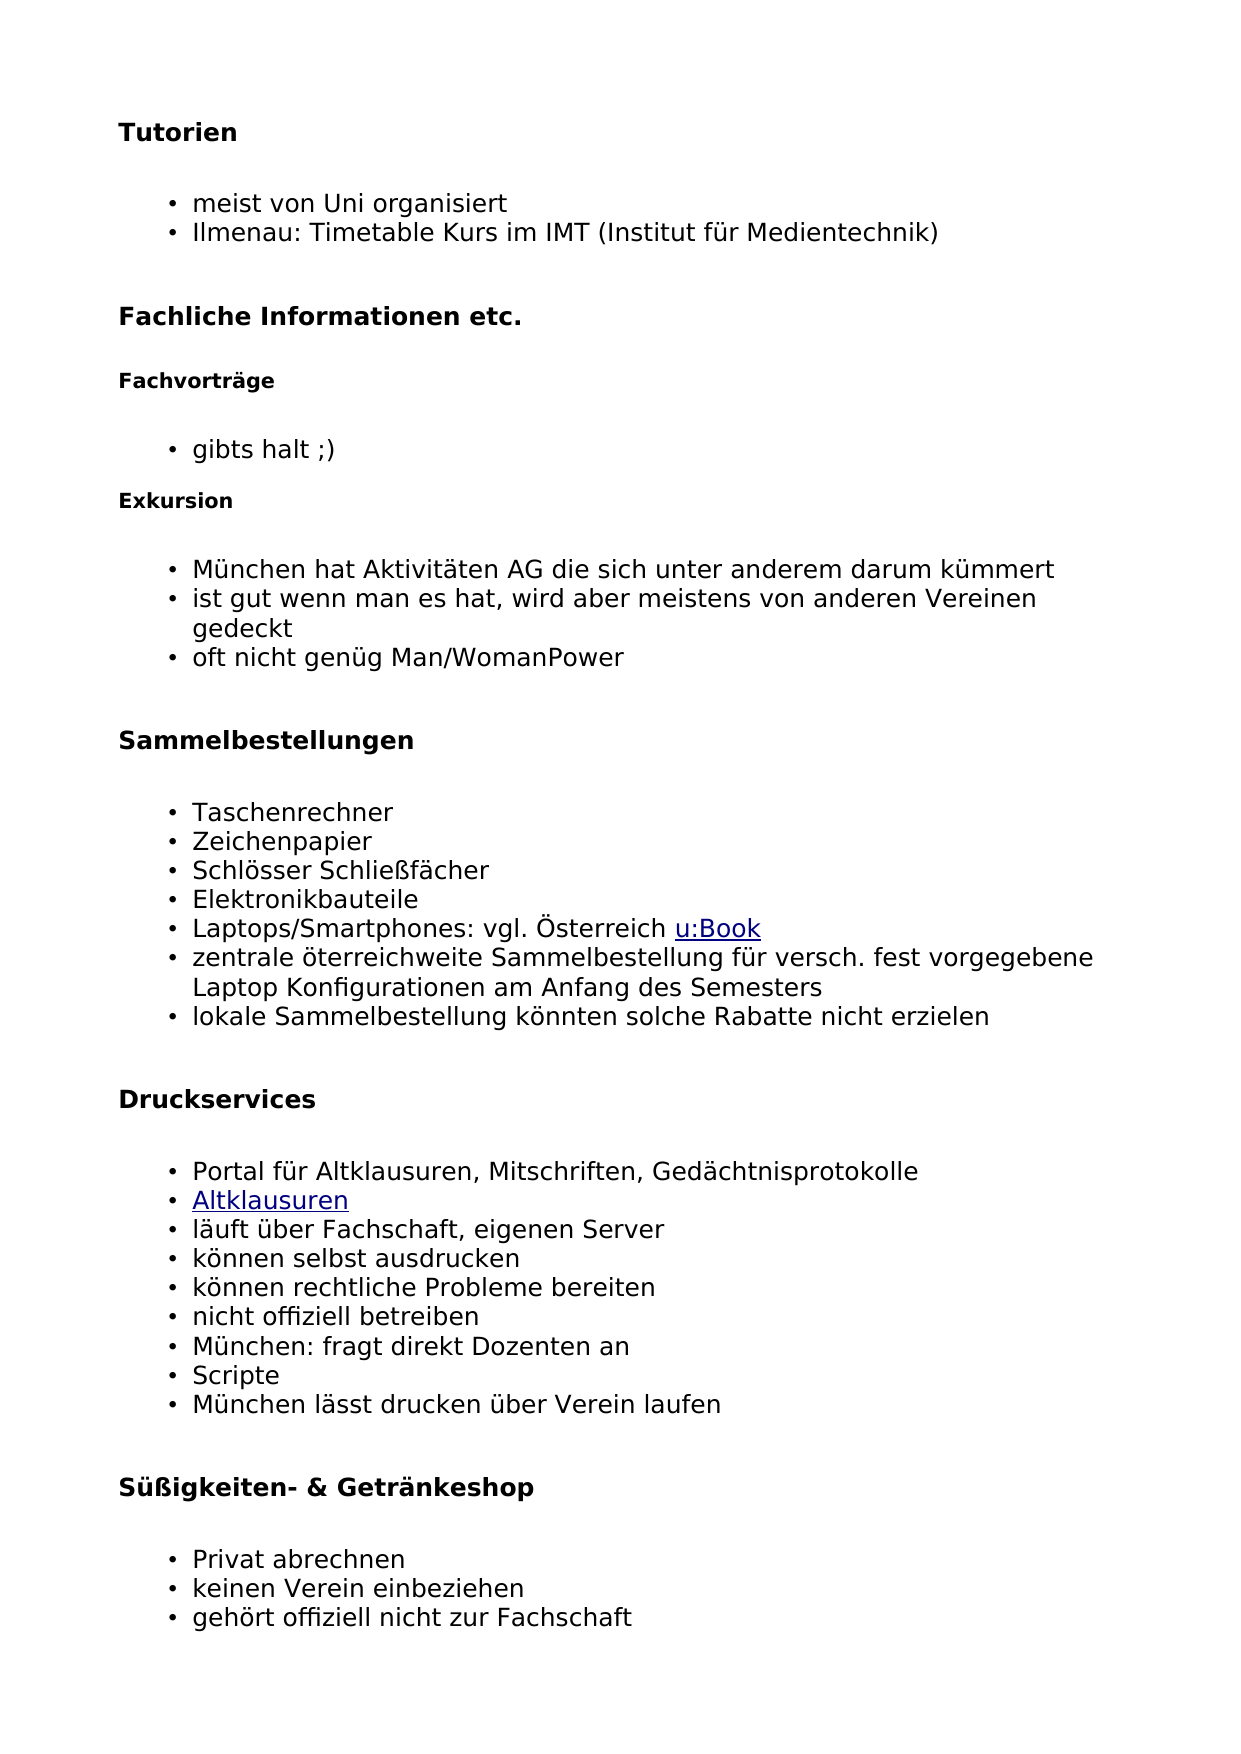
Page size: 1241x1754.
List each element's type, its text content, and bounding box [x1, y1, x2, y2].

list gibts halt ;) [177, 435, 1122, 464]
list oft nicht genüg Man/WomanPower [177, 643, 1122, 672]
list können rechtliche Probleme bereiten [177, 1273, 1122, 1302]
subtitle Tutorien [118, 118, 1122, 147]
list zentrale öterreichweite Sammelbestellung für versch. fest vorgegebene Laptop Konfigurationen am Anfang des Semesters [177, 943, 1122, 1002]
list gehört offiziell nicht zur Fachschaft [177, 1603, 1122, 1632]
subtitle Fachvorträge [118, 369, 1122, 393]
list Laptops/Smartphones: vgl. Österreich u:Book [177, 914, 1122, 943]
list lokale Sammelbestellung könnten solche Rabatte nicht erzielen [177, 1002, 1122, 1031]
list Privat abrechnen [177, 1545, 1122, 1574]
subtitle Fachliche Informationen etc. [118, 302, 1122, 331]
list Zeichenpapier [177, 827, 1122, 856]
list Taschenrechner [177, 798, 1122, 827]
list läuft über Fachschaft, eigenen Server [177, 1215, 1122, 1244]
list München lässt drucken über Verein laufen [177, 1390, 1122, 1419]
list können selbst ausdrucken [177, 1244, 1122, 1273]
list meist von Uni organisiert [177, 189, 1122, 218]
list Ilmenau: Timetable Kurs im IMT (Institut für Medientechnik) [177, 218, 1122, 248]
list Altklausuren [177, 1186, 1122, 1215]
subtitle Exkursion [118, 489, 1122, 513]
subtitle Druckservices [118, 1086, 1122, 1115]
list Elektronikbauteile [177, 885, 1122, 914]
subtitle Sammelbestellungen [118, 727, 1122, 756]
list keinen Verein einbeziehen [177, 1574, 1122, 1603]
list Schlösser Schließfächer [177, 856, 1122, 885]
subtitle Süßigkeiten- & Getränkeshop [118, 1474, 1122, 1503]
list München: fragt direkt Dozenten an [177, 1332, 1122, 1361]
list ist gut wenn man es hat, wird aber meistens von anderen Vereinen gedeckt [177, 584, 1122, 643]
list Portal für Altklausuren, Mitschriften, Gedächtnisprotokolle [177, 1157, 1122, 1186]
list nicht offiziell betreiben [177, 1302, 1122, 1332]
list Scripte [177, 1361, 1122, 1390]
list München hat Aktivitäten AG die sich unter anderem darum kümmert [177, 555, 1122, 584]
